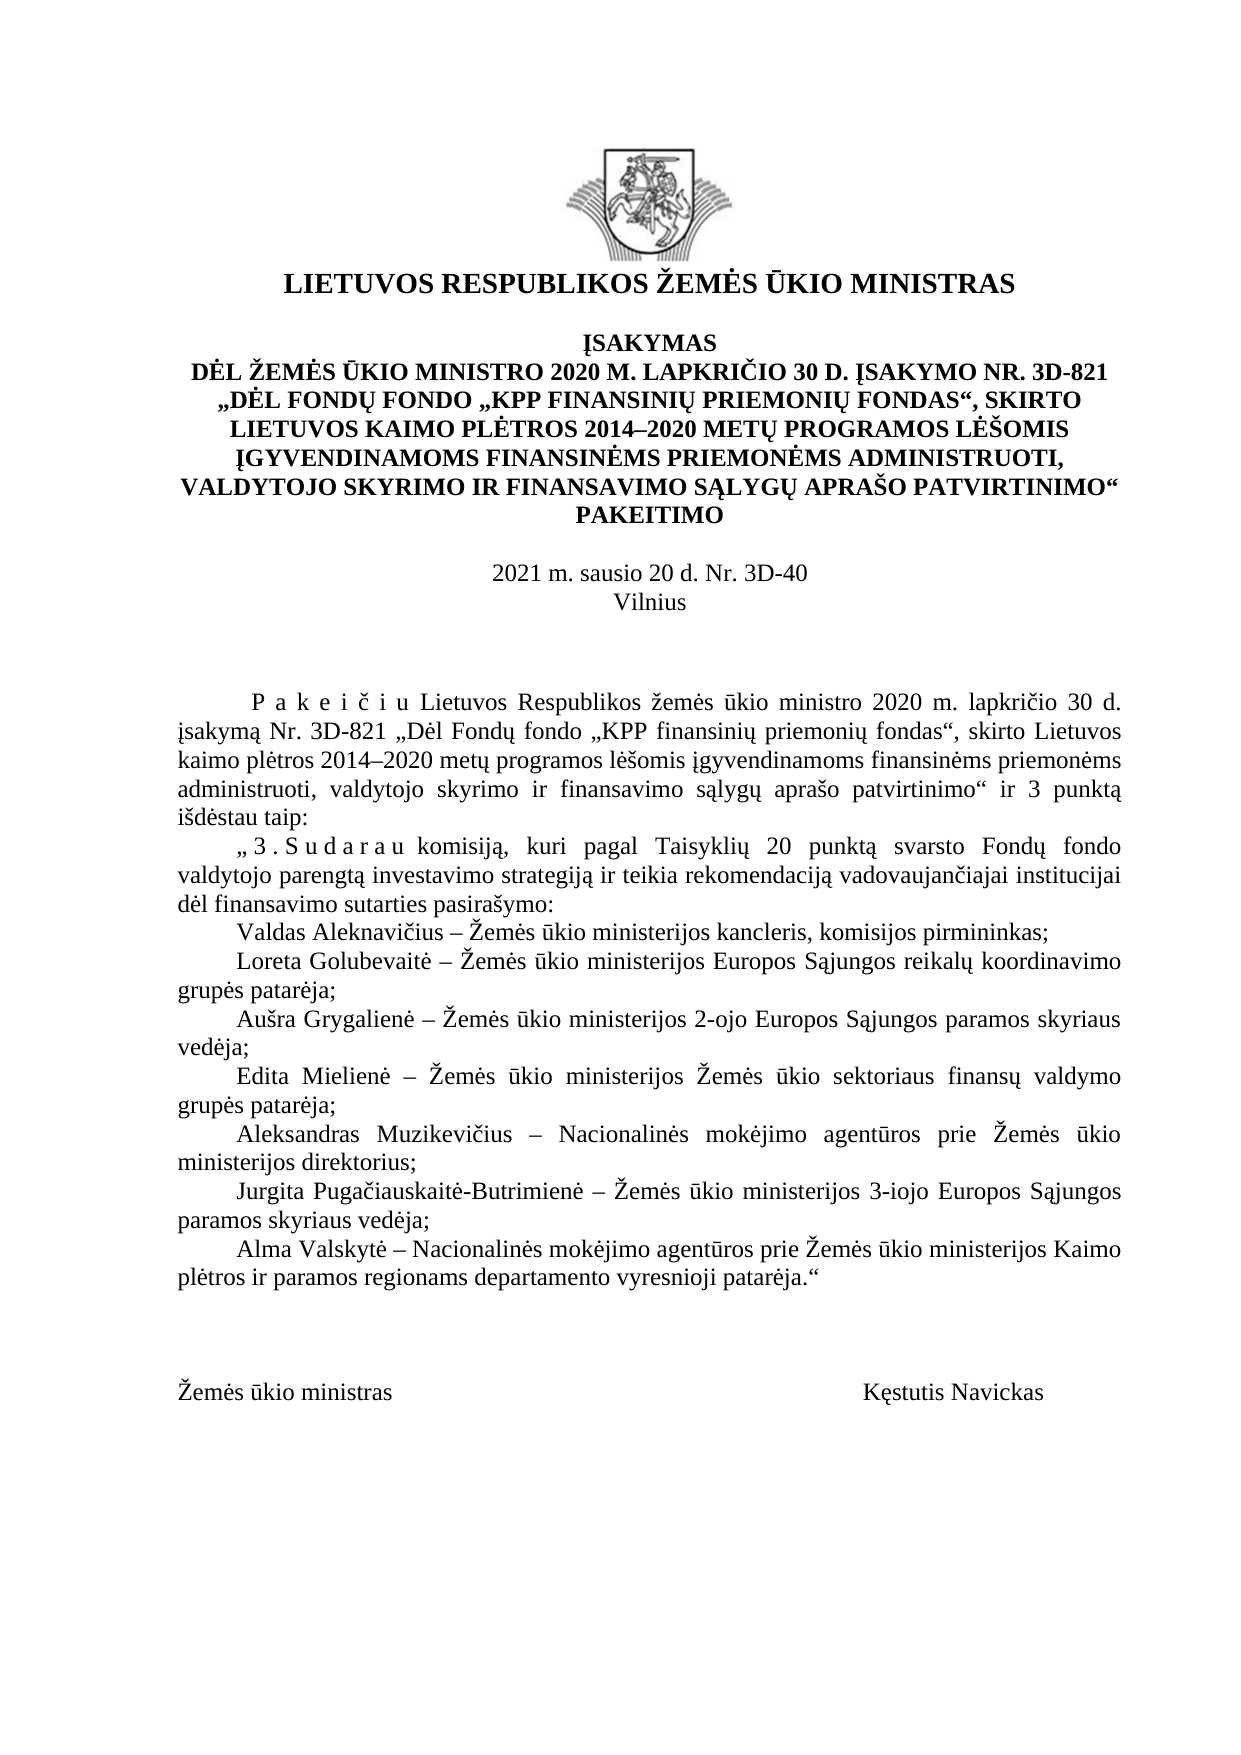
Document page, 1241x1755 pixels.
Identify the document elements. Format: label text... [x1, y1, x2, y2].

text „3.Sudarau komisiją, kuri pagal Taisyklių 20 punktą svarsto Fondų fondo valdytojo parengtą investavimo strategiją ir teikia rekomendaciją vadovaujančiajai institucijai dėl finansavimo sutarties pasirašymo: [177, 831, 1122, 917]
text Valdas Aleknavičius – Žemės ūkio ministerijos kancleris, komisijos pirmininkas; [236, 917, 1122, 946]
text Vilnius [177, 587, 1122, 616]
text Alma Valskytė – Nacionalinės mokėjimo agentūros prie Žemės ūkio ministerijos Kaimo plėtros ir paramos regionams departamento vyresnioji patarėja.“ [177, 1234, 1122, 1291]
text LIETUVOS RESPUBLIKOS ŽEMĖS ŪKIO MINISTRAS [177, 266, 1122, 299]
text Loreta Golubevaitė – Žemės ūkio ministerijos Europos Sąjungos reikalų koordinavimo grupės patarėja; [177, 946, 1122, 1004]
text Edita Mielienė – Žemės ūkio ministerijos Žemės ūkio sektoriaus finansų valdymo grupės patarėja; [177, 1061, 1122, 1119]
text ĮSAKYMAS [177, 328, 1122, 357]
text Žemės ūkio ministras Kęstutis Navickas [177, 1377, 1122, 1406]
text 2021 m. sausio 20 d. Nr. 3D-40 [177, 558, 1122, 587]
text Jurgita Pugačiauskaitė-Butrimienė – Žemės ūkio ministerijos 3-iojo Europos Sąjungos paramos skyriaus vedėja; [177, 1176, 1122, 1234]
text Aušra Grygalienė – Žemės ūkio ministerijos 2-ojo Europos Sąjungos paramos skyriaus vedėja; [177, 1004, 1122, 1061]
text P a k e i č i u Lietuvos Respublikos žemės ūkio ministro 2020 m. lapkričio 30 d. įsakymą Nr. 3D-821 „Dėl Fondų fondo „KPP finansinių priemonių fondas“, skirto Lietuvos kaimo plėtros 2014–2020 metų programos lėšomis įgyvendinamoms finansinėms priemonėms administruoti, valdytojo skyrimo ir finansavimo sąlygų aprašo patvirtinimo“ ir 3 punktą išdėstau taip: [177, 687, 1122, 831]
text DĖL ŽEMĖS ŪKIO MINISTRO 2020 M. LAPKRIČIO 30 D. ĮSAKYMO NR. 3D-821 „DĖL FONDŲ FONDO „KPP FINANSINIŲ PRIEMONIŲ FONDAS“, SKIRTO LIETUVOS KAIMO PLĖTROS 2014–2020 METŲ PROGRAMOS LĖŠOMIS ĮGYVENDINAMOMS FINANSINĖMS PRIEMONĖMS ADMINISTRUOTI, VALDYTOJO SKYRIMO IR FINANSAVIMO SĄLYGŲ APRAŠO PATVIRTINIMO“ PAKEITIMO [177, 357, 1122, 529]
text Aleksandras Muzikevičius – Nacionalinės mokėjimo agentūros prie Žemės ūkio ministerijos direktorius; [177, 1119, 1122, 1176]
